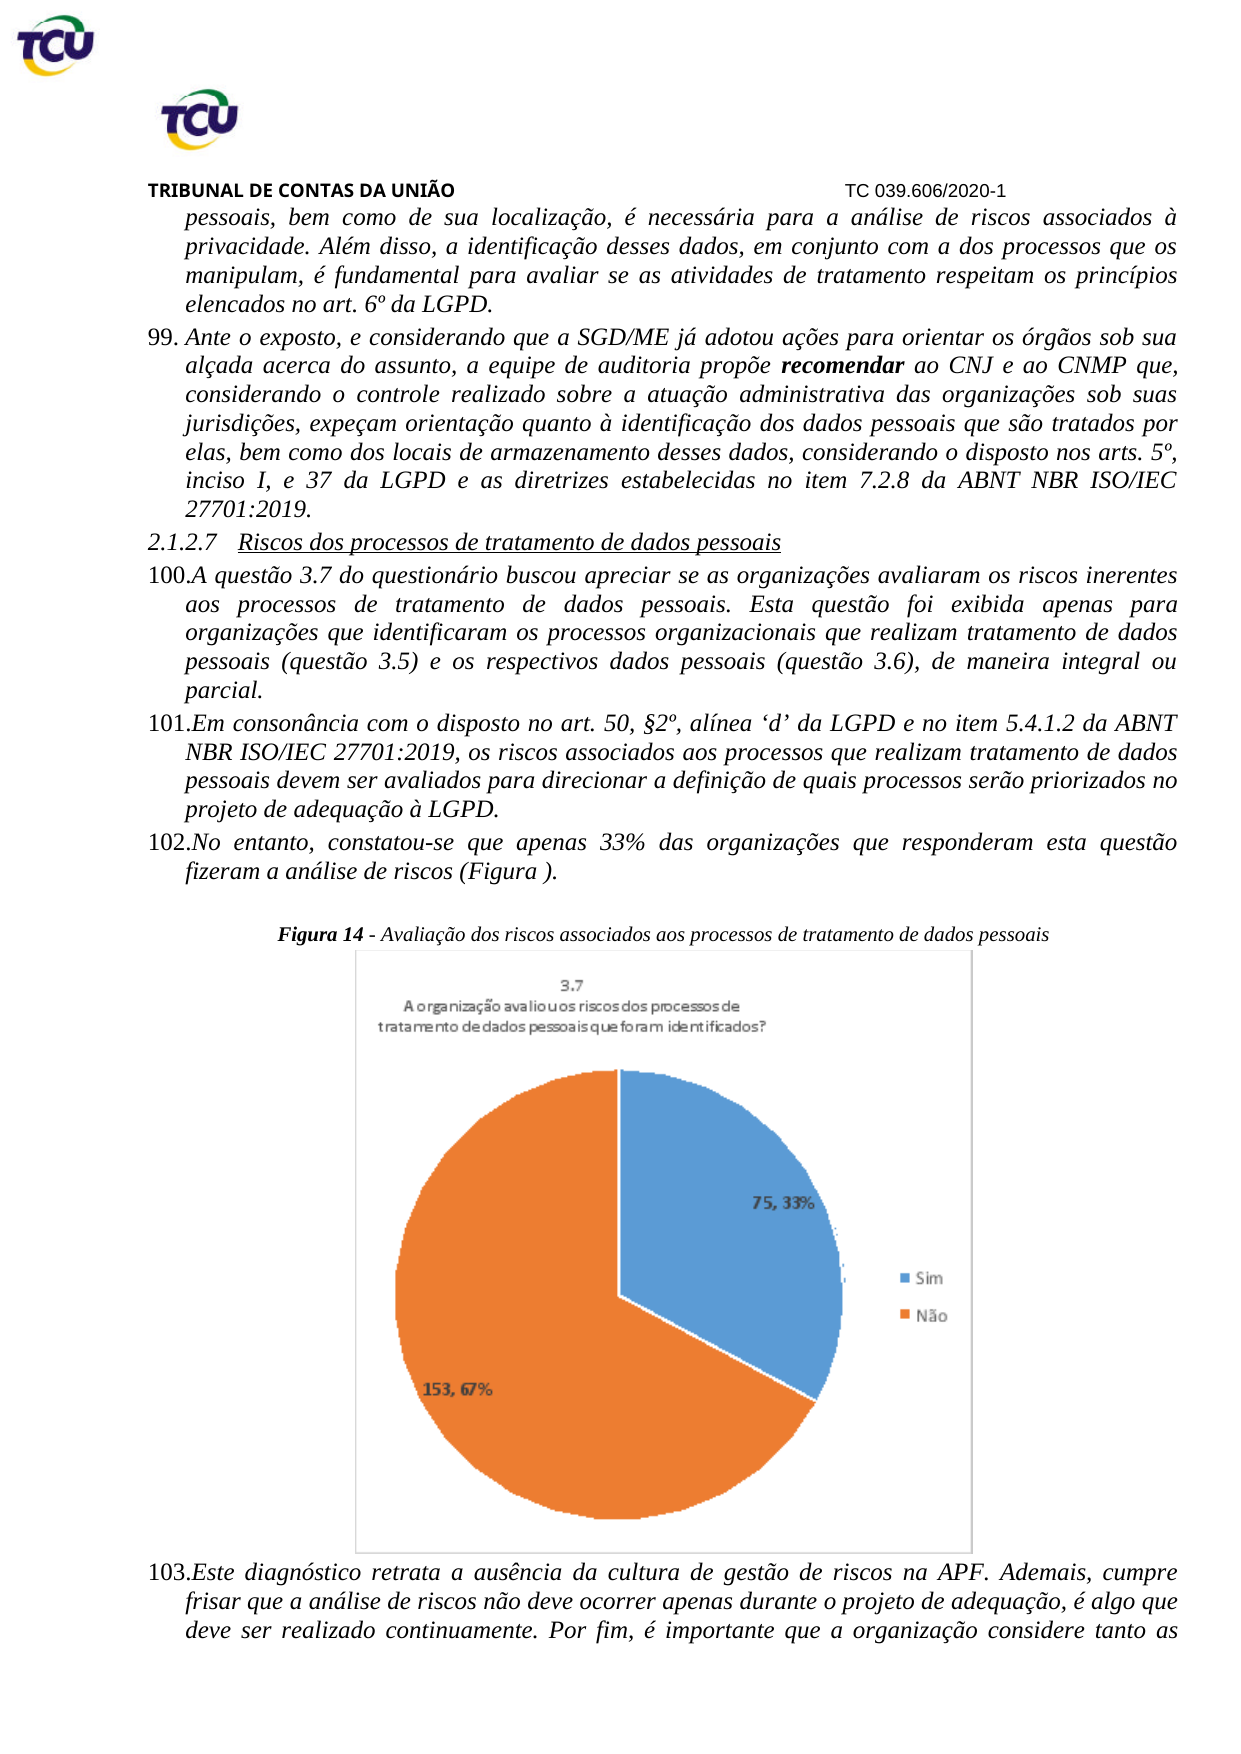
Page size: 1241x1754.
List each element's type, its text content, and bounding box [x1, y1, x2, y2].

list Ante o exposto, e considerando que a SGD/ME já adotou ações para orientar os órgãos sob sua alçada acerca do assunto, a equipe de auditoria propõe recomendar ao CNJ e ao CNMP que, considerando o controle realizado sobre a atuação administrativa das organizações sob suas jurisdições, expeçam orientação quanto à identificação dos dados pessoais que são tratados por elas, bem como dos locais de armazenamento desses dados, considerando o disposto nos arts. 5º, inciso I, e 37 da LGPD e as diretrizes estabelecidas no item 7.2.8 da ABNT NBR ISO/IEC 27701:2019. [148, 322, 1181, 523]
list pessoais, bem como de sua localização, é necessária para a análise de riscos associados à privacidade. Além disso, a identificação desses dados, em conjunto com a dos processos que os manipulam, é fundamental para avaliar se as atividades de tratamento respeitam os princípios elencados no art. 6º da LGPD. [148, 202, 1181, 317]
text Figura 14 - Avaliação dos riscos associados aos processos de tratamento de dados pessoais [148, 922, 1181, 946]
list Em consonância com o disposto no art. 50, §2º, alínea ‘d’ da LGPD e no item 5.4.1.2 da ABNT NBR ISO/IEC 27701:2019, os riscos associados aos processos que realizam tratamento de dados pessoais devem ser avaliados para direcionar a definição de quais processos serão priorizados no projeto de adequação à LGPD. [148, 708, 1181, 823]
list A questão 3.7 do questionário buscou apreciar se as organizações avaliaram os riscos inerentes aos processos de tratamento de dados pessoais. Esta questão foi exibida apenas para organizações que identificaram os processos organizacionais que realizam tratamento de dados pessoais (questão 3.5) e os respectivos dados pessoais (questão 3.6), de maneira integral ou parcial. [148, 560, 1181, 704]
list No entanto, constatou-se que apenas 33% das organizações que responderam esta questão fizeram a análise de riscos (Figura 59). [148, 827, 1181, 884]
subtitle Riscos dos processos de tratamento de dados pessoais [148, 527, 1181, 556]
list Este diagnóstico retrata a ausência da cultura de gestão de riscos na APF. Ademais, cumpre frisar que a análise de riscos não deve ocorrer apenas durante o projeto de adequação, é algo que deve ser realizado continuamente. Por fim, é importante que a organização considere tanto as [148, 1557, 1181, 1643]
picture [355, 950, 974, 1554]
